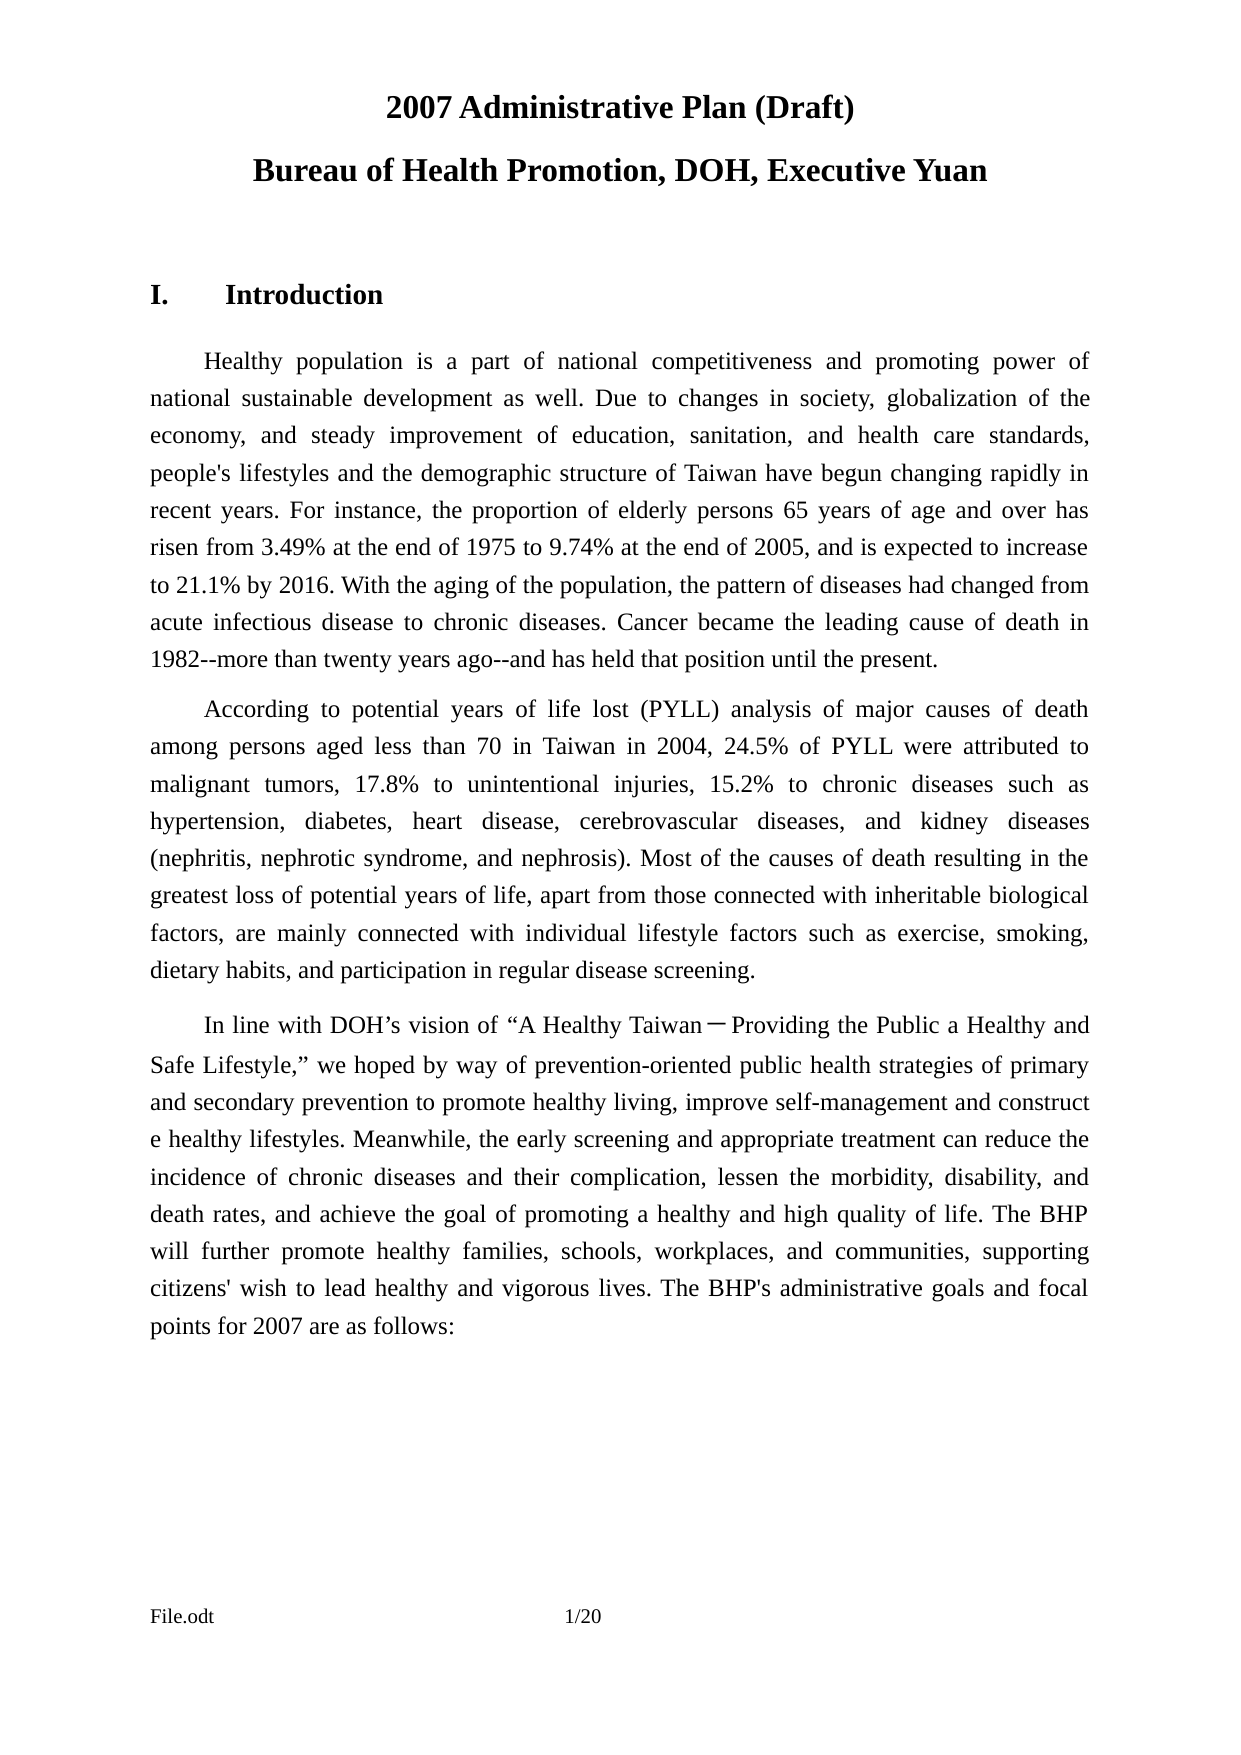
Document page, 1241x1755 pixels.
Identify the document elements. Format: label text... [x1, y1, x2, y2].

subtitle Introduction [150, 277, 1090, 311]
text Healthy population is a part of national competitiveness and promoting power of national sustainable development as well. Due to changes in society, globalization of the economy, and steady improvement of education, sanitation, and health care standards, people's lifestyles and the demographic structure of Taiwan have begun changing rapidly in recent years. For instance, the proportion of elderly persons 65 years of age and over has risen from 3.49% at the end of 1975 to 9.74% at the end of 2005, and is expected to increase to 21.1% by 2016. With the aging of the population, the pattern of diseases had changed from acute infectious disease to chronic diseases. Cancer became the leading cause of death in 1982--more than twenty years ago--and has held that position until the present. [150, 346, 1090, 673]
text According to potential years of life lost (PYLL) analysis of major causes of death among persons aged less than 70 in Taiwan in 2004, 24.5% of PYLL were attributed to malignant tumors, 17.8% to unintentional injuries, 15.2% to chronic diseases such as hypertension, diabetes, heart disease, cerebrovascular diseases, and kidney diseases (nephritis, nephrotic syndrome, and nephrosis). Most of the causes of death resulting in the greatest loss of potential years of life, apart from those connected with inheritable biological factors, are mainly connected with individual lifestyle factors such as exercise, smoking, dietary habits, and participation in regular disease screening. [150, 694, 1090, 984]
text 2007 Administrative Plan (Draft) [150, 87, 1090, 126]
text Bureau of Health Promotion, DOH, Executive Yuan [150, 150, 1090, 188]
text In line with DOH’s vision of “A Healthy Taiwan－Providing the Public a Healthy and Safe Lifestyle,” we hoped by way of prevention-oriented public health strategies of primary and secondary prevention to promote healthy living, improve self-management and construct e healthy lifestyles. Meanwhile, the early screening and appropriate treatment can reduce the incidence of chronic diseases and their complication, lessen the morbidity, disability, and death rates, and achieve the goal of promoting a healthy and high quality of life. The BHP will further promote healthy families, schools, workplaces, and communities, supporting citizens' wish to lead healthy and vigorous lives. The BHP's administrative goals and focal points for 2007 are as follows: [150, 1005, 1090, 1339]
